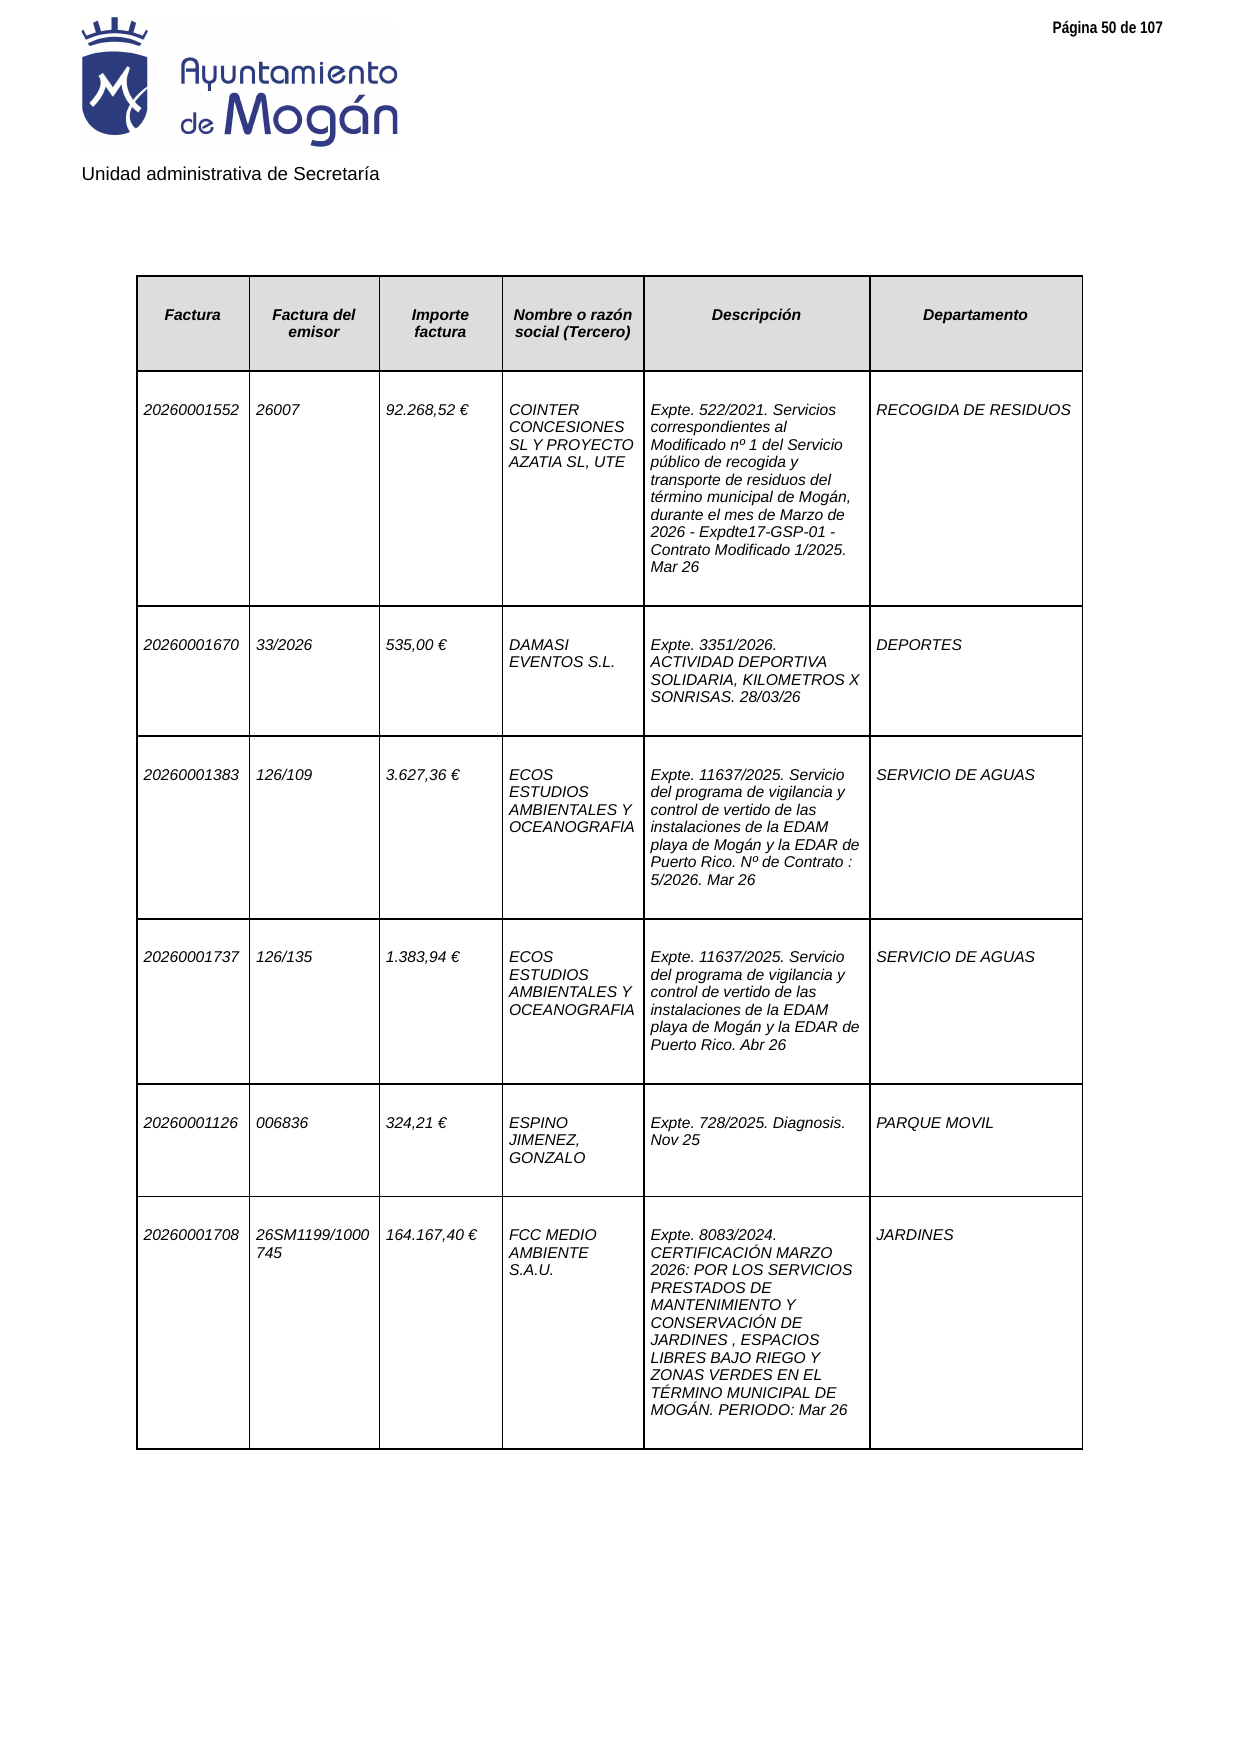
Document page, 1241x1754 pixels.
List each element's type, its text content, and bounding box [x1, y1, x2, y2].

table_cell 20260001552 [138, 372, 249, 605]
table_cell 20260001383 [138, 737, 249, 918]
table_cell 26SM1199/1000745 [250, 1197, 379, 1448]
table_header Factura [138, 277, 249, 370]
table_cell COINTER CONCESIONES SL Y PROYECTO AZATIA SL, UTE [503, 372, 643, 605]
table_cell RECOGIDA DE RESIDUOS [871, 372, 1082, 605]
table_header Descripción [645, 277, 869, 370]
table_cell DEPORTES [871, 607, 1082, 735]
table_cell DAMASI EVENTOS S.L. [503, 607, 643, 735]
table_cell ECOS ESTUDIOS AMBIENTALES Y OCEANOGRAFIA [503, 920, 643, 1083]
table_cell 535,00 € [380, 607, 502, 735]
picture [81, 17, 398, 153]
table_cell ESPINO JIMENEZ, GONZALO [503, 1085, 643, 1196]
table_cell SERVICIO DE AGUAS [871, 920, 1082, 1083]
table_cell 20260001126 [138, 1085, 249, 1196]
table_header Factura del emisor [250, 277, 379, 370]
table_cell Expte. 3351/2026. ACTIVIDAD DEPORTIVA SOLIDARIA, KILOMETROS X SONRISAS. 28/03/26 [645, 607, 869, 735]
table_cell 20260001737 [138, 920, 249, 1083]
table_cell 26007 [250, 372, 379, 605]
table_cell 1.383,94 € [380, 920, 502, 1083]
table_cell 20260001708 [138, 1197, 249, 1448]
table_cell 324,21 € [380, 1085, 502, 1196]
table_cell 126/109 [250, 737, 379, 918]
table_header Nombre o razón social (Tercero) [503, 277, 643, 370]
table_cell 126/135 [250, 920, 379, 1083]
table_cell 33/2026 [250, 607, 379, 735]
table_cell Expte. 11637/2025. Servicio del programa de vigilancia y control de vertido de las instalaciones de la EDAM playa de Mogán y la EDAR de Puerto Rico. Nº de Contrato : 5/2026. Mar 26 [645, 737, 869, 918]
table_cell Expte. 8083/2024. CERTIFICACIÓN MARZO 2026: POR LOS SERVICIOS PRESTADOS DE MANTENIMIENTO Y CONSERVACIÓN DE JARDINES , ESPACIOS LIBRES BAJO RIEGO Y ZONAS VERDES EN EL TÉRMINO MUNICIPAL DE MOGÁN. PERIODO: Mar 26 [645, 1197, 869, 1448]
table_cell PARQUE MOVIL [871, 1085, 1082, 1196]
table_cell Expte. 11637/2025. Servicio del programa de vigilancia y control de vertido de las instalaciones de la EDAM playa de Mogán y la EDAR de Puerto Rico. Abr 26 [645, 920, 869, 1083]
table_cell SERVICIO DE AGUAS [871, 737, 1082, 918]
table_header Departamento [871, 277, 1082, 370]
table_cell 92.268,52 € [380, 372, 502, 605]
table_cell 20260001670 [138, 607, 249, 735]
table_cell Expte. 728/2025. Diagnosis. Nov 25 [645, 1085, 869, 1196]
table_cell 006836 [250, 1085, 379, 1196]
table_header Importe factura [380, 277, 502, 370]
table_cell 164.167,40 € [380, 1197, 502, 1448]
table_cell 3.627,36 € [380, 737, 502, 918]
table_cell FCC MEDIO AMBIENTE S.A.U. [503, 1197, 643, 1448]
table_cell Expte. 522/2021. Servicios correspondientes al Modificado nº 1 del Servicio público de recogida y transporte de residuos del término municipal de Mogán, durante el mes de Marzo de 2026 - Expdte17-GSP-01 - Contrato Modificado 1/2025. Mar 26 [645, 372, 869, 605]
table_cell JARDINES [871, 1197, 1082, 1448]
table_cell ECOS ESTUDIOS AMBIENTALES Y OCEANOGRAFIA [503, 737, 643, 918]
